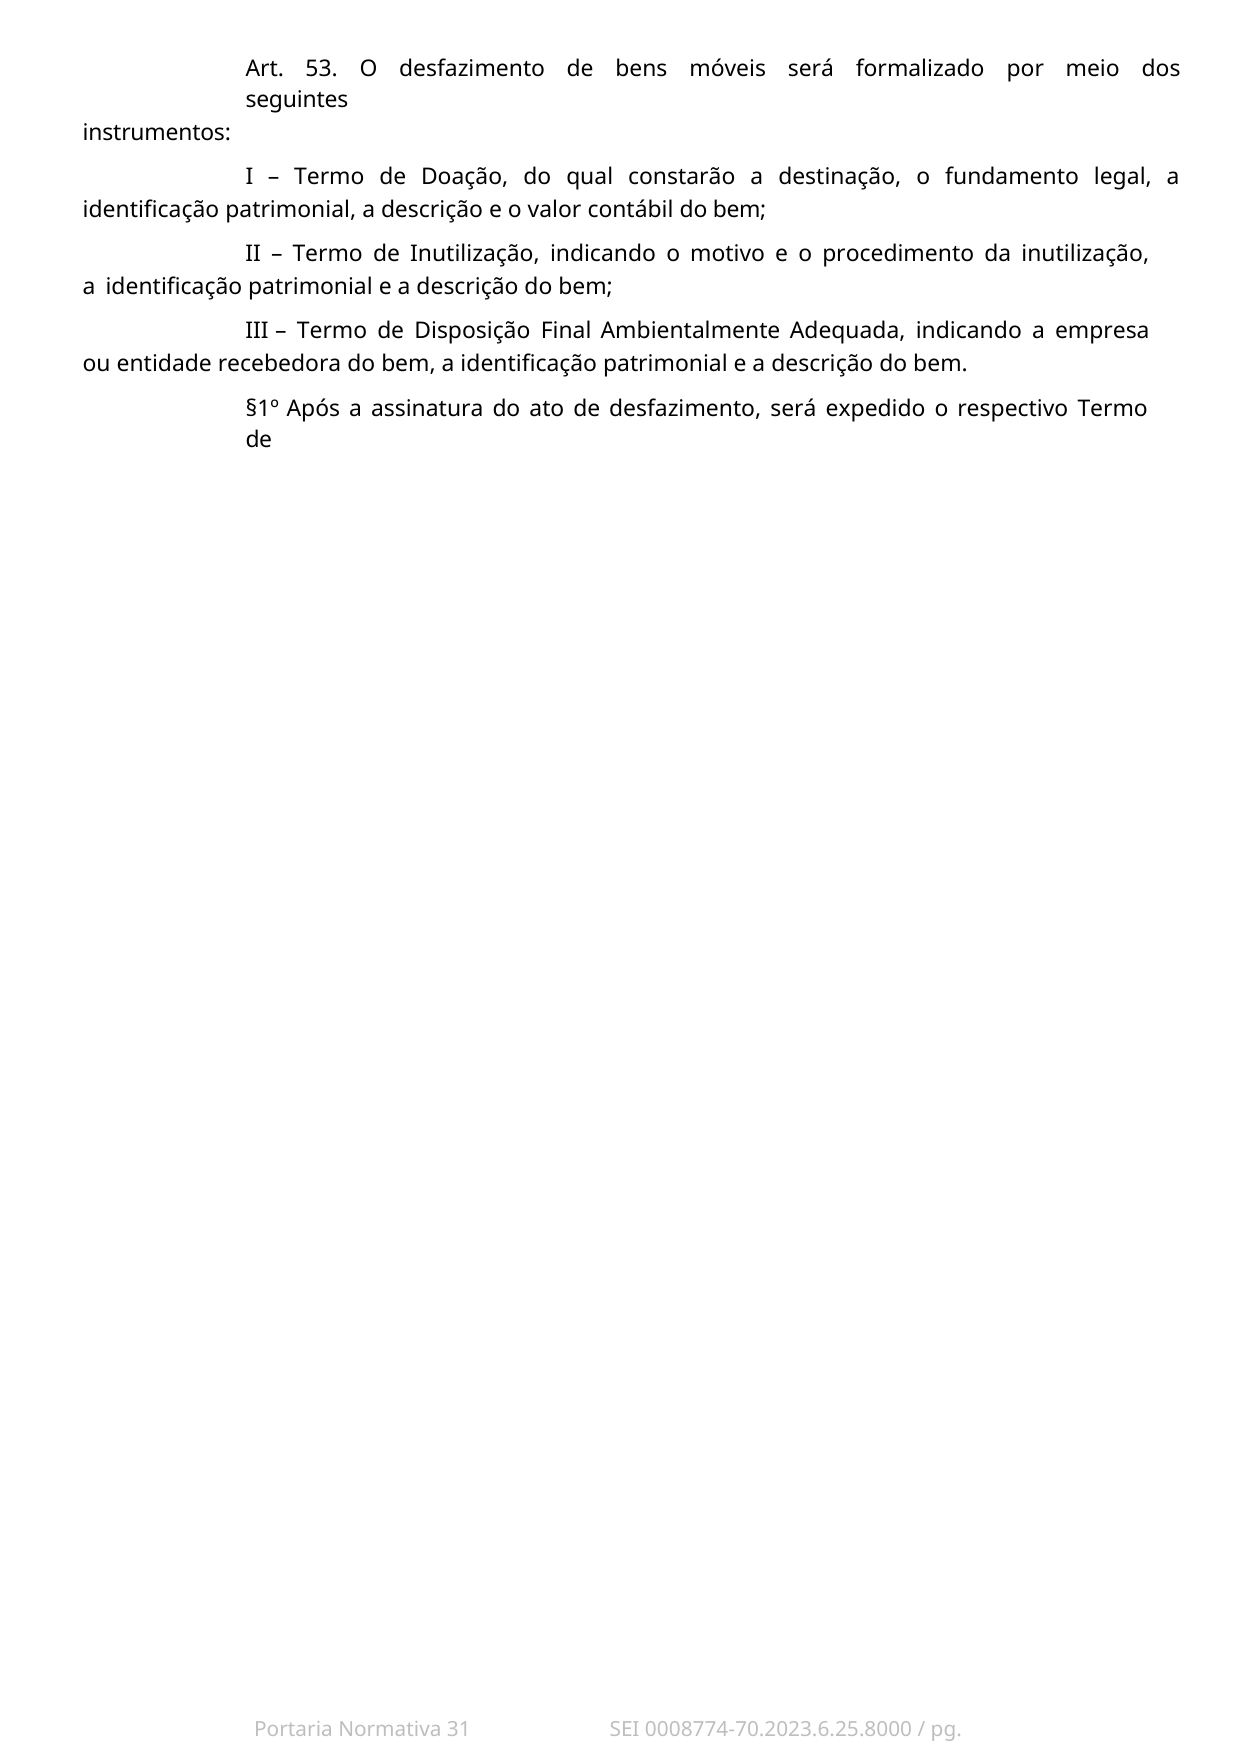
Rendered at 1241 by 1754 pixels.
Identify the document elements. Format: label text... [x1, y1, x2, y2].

text §1º Após a assinatura do ato de desfazimento, será expedido o respectivo Termo de [245, 391, 1181, 454]
text identificação patrimonial, a descrição e o valor contábil do bem; [82, 193, 1181, 224]
list – Termo de Doação, do qual constarão a destinação, o fundamento legal, a [245, 160, 1181, 191]
list – Termo de Disposição Final Ambientalmente Adequada, indicando a empresa ou entidade recebedora do bem, a identificação patrimonial e a descrição do bem. [82, 314, 1153, 378]
list – Termo de Inutilização, indicando o motivo e o procedimento da inutilização, a identificação patrimonial e a descrição do bem; [82, 237, 1156, 301]
text Art. 53. O desfazimento de bens móveis será formalizado por meio dos seguintes [245, 52, 1181, 114]
text instrumentos: [82, 116, 1181, 147]
